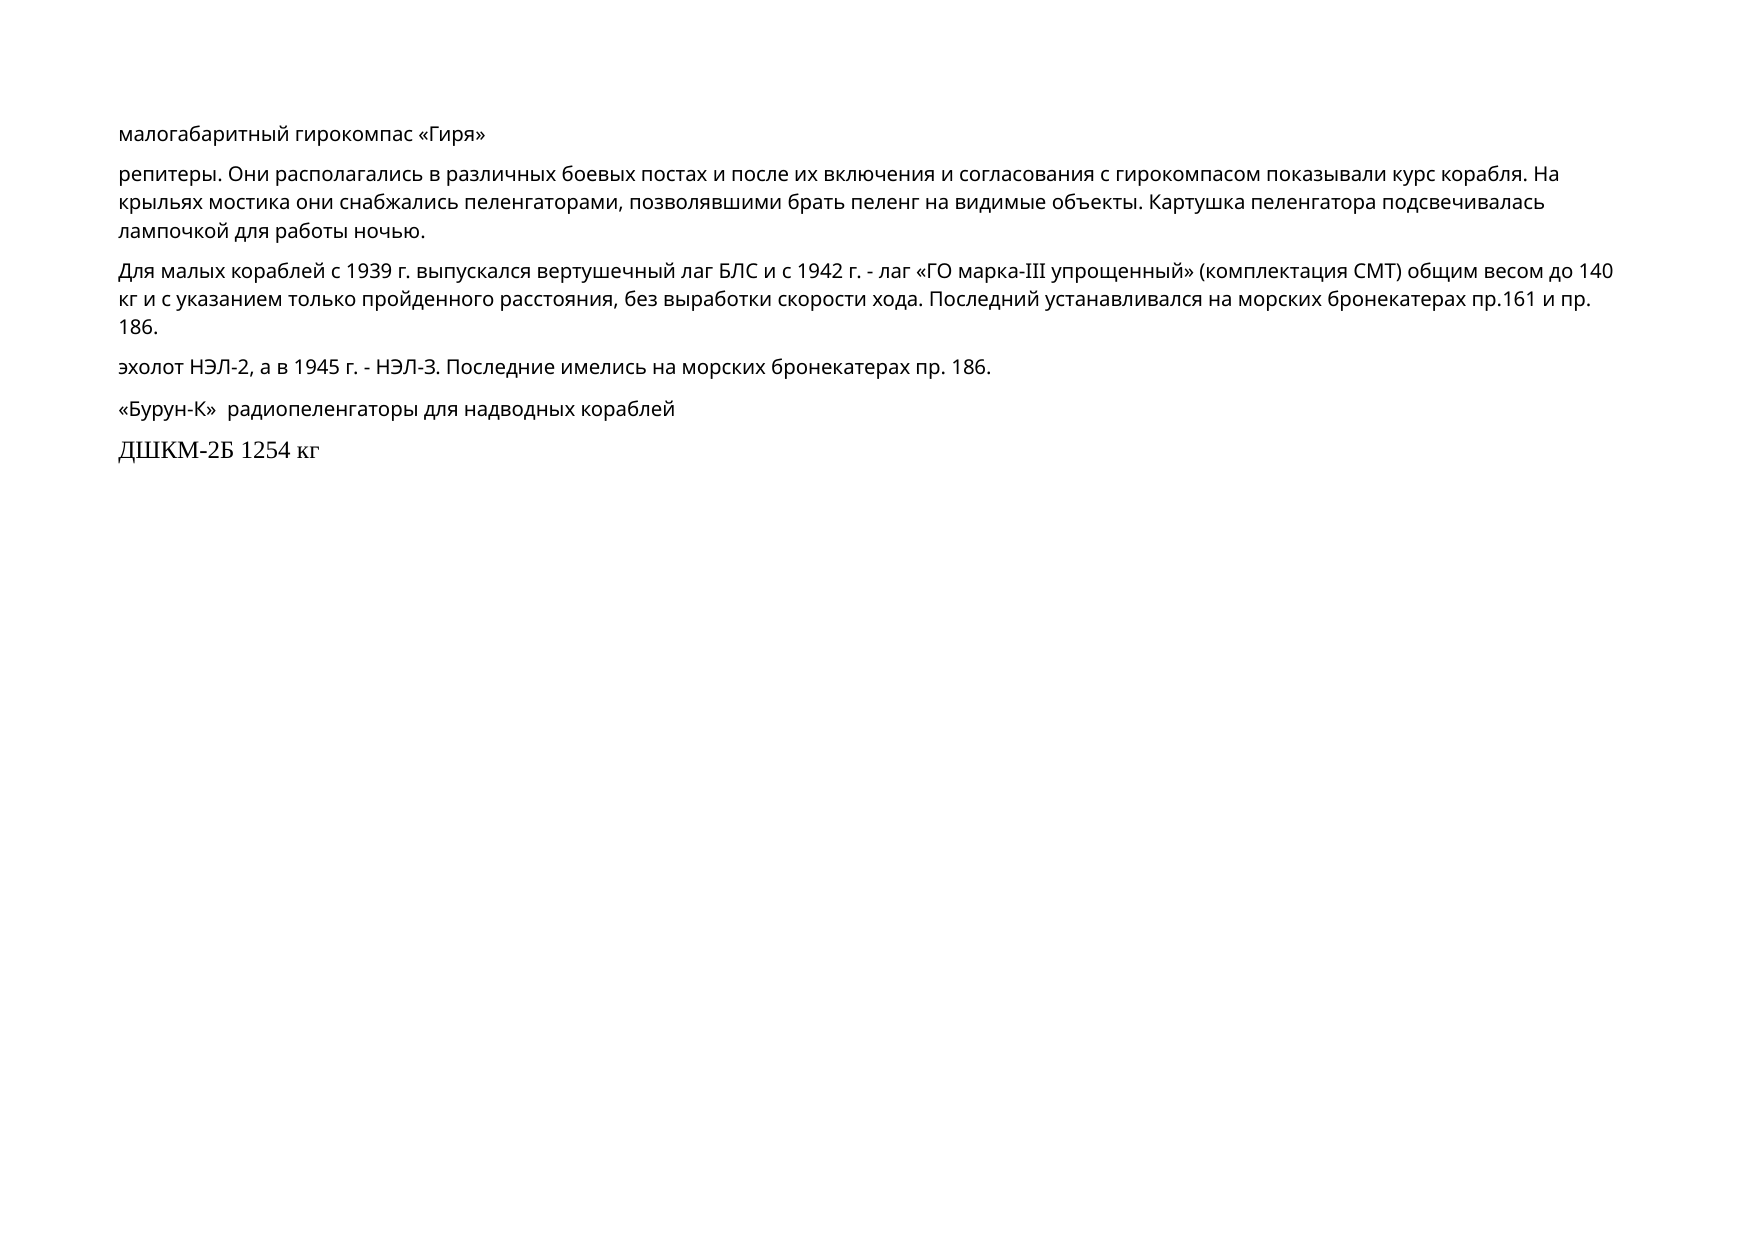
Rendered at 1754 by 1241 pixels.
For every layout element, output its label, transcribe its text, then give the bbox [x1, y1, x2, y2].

text малогабаритный гирокомпас «Гиря» [118, 118, 1636, 147]
text эхолот НЭЛ-2, а в 1945 г. - НЭЛ-З. Последние имелись на морских бронекатерах пр. 186. [118, 353, 1636, 380]
text Для малых кораблей с 1939 г. выпускался вертушечный лаг БЛС и с 1942 г. - лаг «ГО марка-III упрощенный» (комплектация СМТ) общим весом до 140 кг и с указанием только пройденного расстояния, без выработки скорости хода. Последний устанавливался на морских бронекатерах пр.161 и пр. 186. [118, 257, 1636, 340]
text ДШКМ-2Б 1254 кг [118, 435, 1636, 463]
text «Бурун-К» радиопеленгаторы для надводных кораблей [118, 393, 1636, 422]
text репитеры. Они располагались в различных боевых постах и после их включения и согласования с гирокомпасом показывали курс корабля. На крыльях мостика они снабжались пеленгаторами, позволявшими брать пеленг на видимые объекты. Картушка пеленгатора подсвечивалась лампочкой для работы ночью. [118, 160, 1636, 244]
